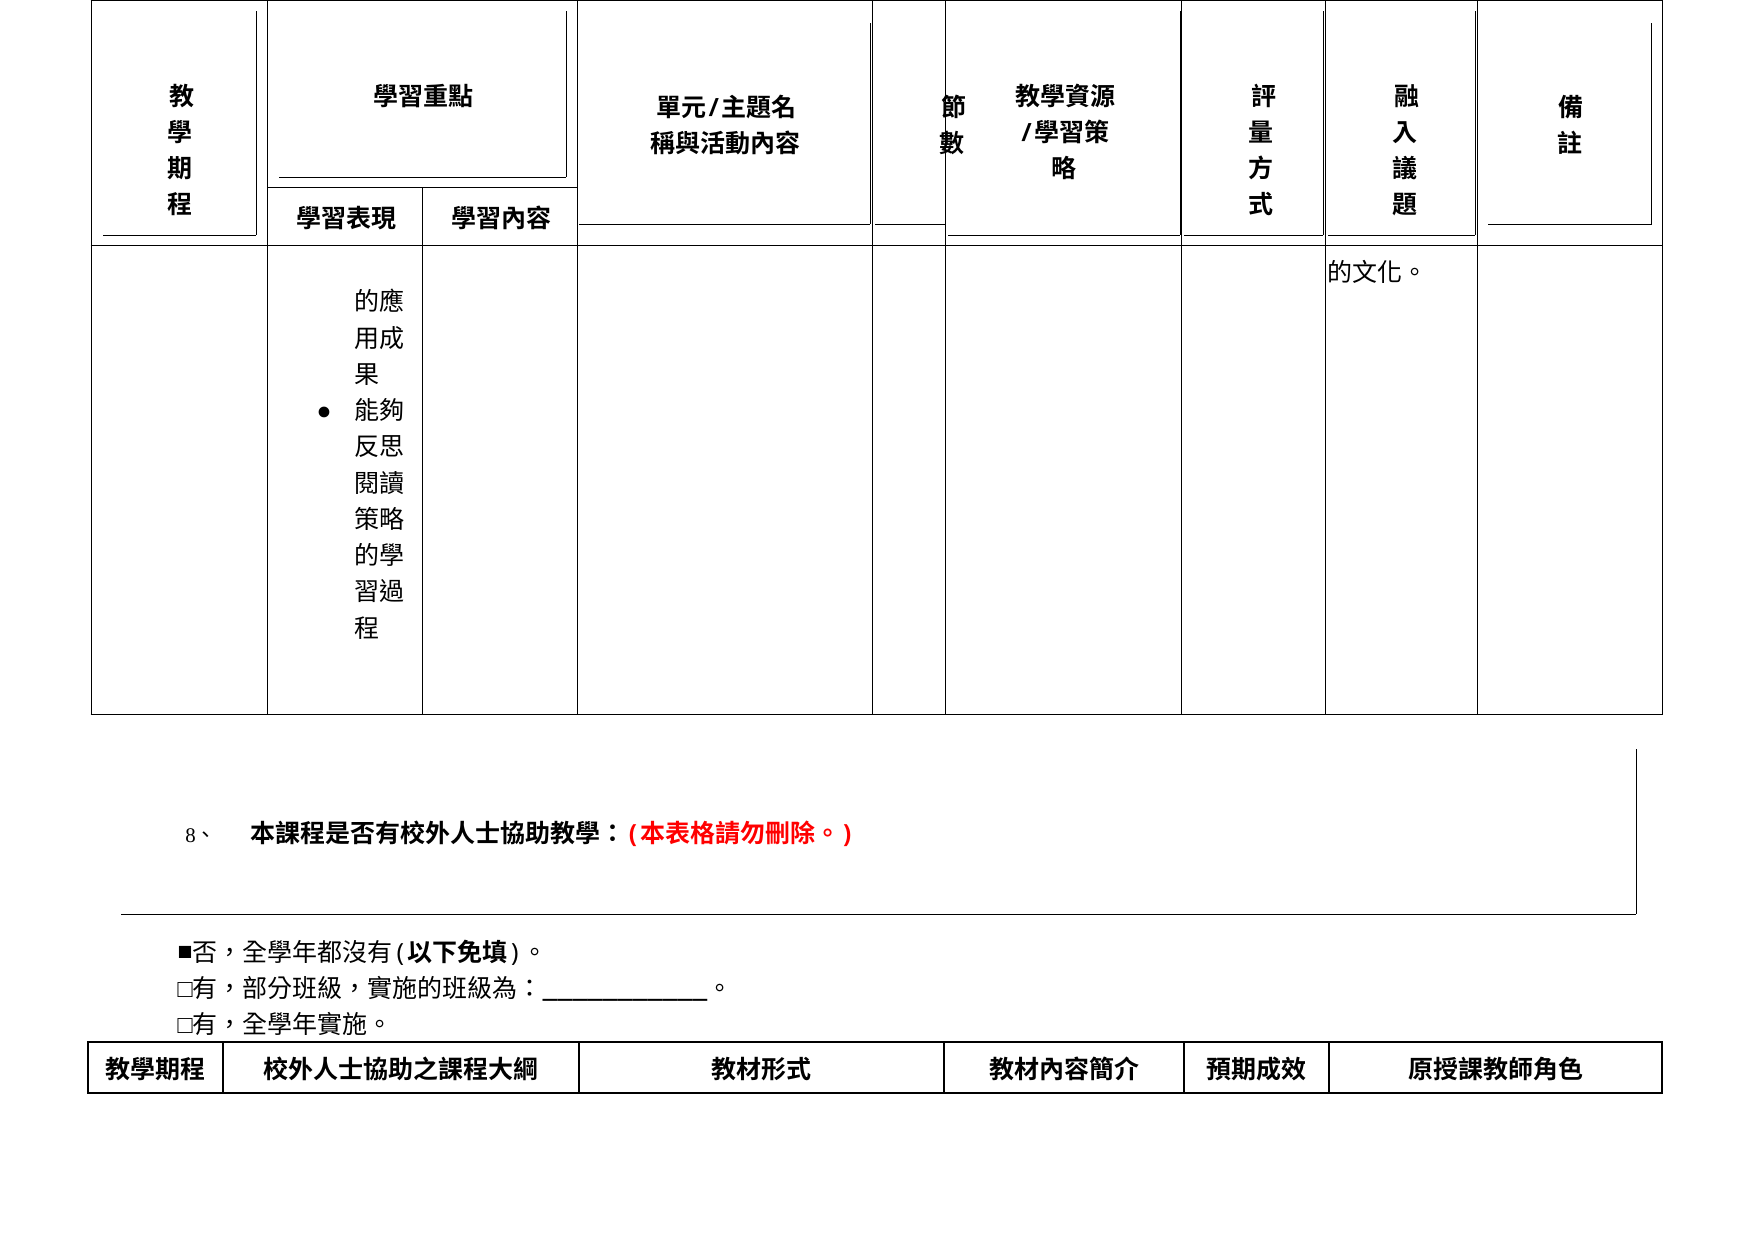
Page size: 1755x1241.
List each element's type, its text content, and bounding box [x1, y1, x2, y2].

table_cell 能夠展示閱讀策略的應用成果 能夠反思閱讀策略的學習過程 [268, 246, 422, 714]
table_header 融入議題 [1326, 1, 1477, 245]
table_header 教學期程 [89, 1043, 222, 1092]
table_header 單元/主題名稱與活動內容 [578, 1, 872, 245]
table_cell [423, 246, 577, 714]
table_cell 學習內容 [423, 188, 577, 245]
table_header 教學資源/學習策略 [946, 1, 1181, 245]
text □有，部分班級，實施的班級為：___________。 [118, 969, 1636, 1005]
table_header 評量方式 [1182, 1, 1325, 245]
table_cell [578, 246, 872, 714]
table_header 學習重點 [268, 1, 577, 187]
table_cell [92, 246, 267, 714]
table_header 原授課教師角色 [1330, 1043, 1661, 1092]
list 本課程是否有校外人士協助教學：(本表格請勿刪除。) [121, 749, 1636, 914]
table_header 教學期程 [92, 1, 267, 245]
table_header 教材內容簡介 [945, 1043, 1183, 1092]
text □有，全學年實施。 [118, 1005, 1636, 1041]
table_cell [946, 246, 1181, 714]
table_cell 的文化。 [1326, 246, 1477, 714]
text ■否，全學年都沒有(以下免填)。 [118, 932, 1636, 969]
table_header 備註 [1478, 1, 1662, 245]
table_cell [873, 246, 945, 714]
table_header 預期成效 [1185, 1043, 1328, 1092]
table_cell [1182, 246, 1325, 714]
table_header 節數 [873, 1, 945, 245]
table_cell [1478, 246, 1662, 714]
table_header 校外人士協助之課程大綱 [224, 1043, 578, 1092]
table_header 教材形式 [580, 1043, 943, 1092]
table_cell 學習表現 [268, 188, 422, 245]
